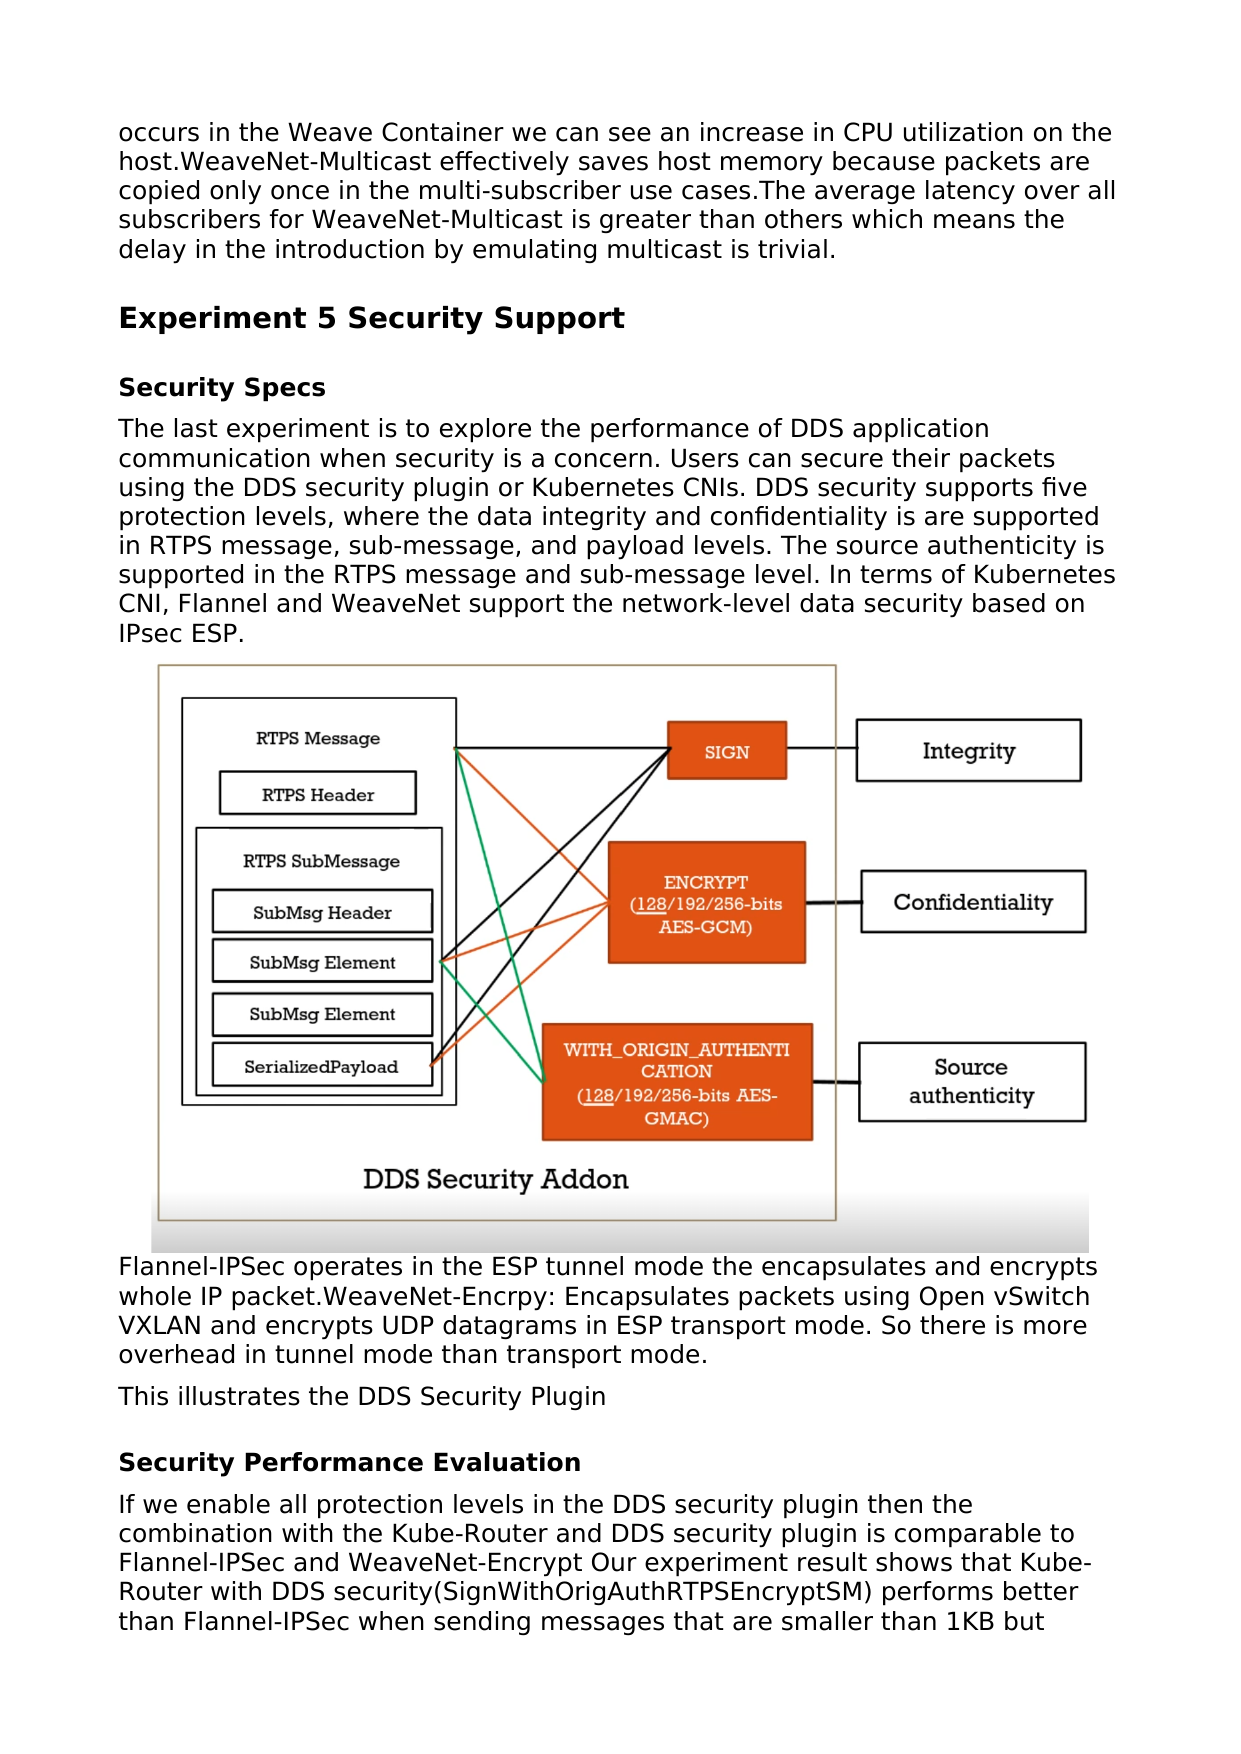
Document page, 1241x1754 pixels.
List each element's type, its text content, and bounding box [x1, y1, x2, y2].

text This illustrates the DDS Security Plugin [118, 1382, 1122, 1411]
subtitle Experiment 5 Security Support [118, 301, 1122, 335]
text occurs in the Weave Container we can see an increase in CPU utilization on the host.WeaveNet-Multicast effectively saves host memory because packets are copied only once in the multi-subscriber use cases.The average latency over all subscribers for WeaveNet-Multicast is greater than others which means the delay in the introduction by emulating multicast is trivial. [118, 118, 1122, 264]
picture [151, 660, 1089, 1253]
subtitle Security Specs [118, 373, 1122, 402]
text If we enable all protection levels in the DDS security plugin then the combination with the Kube-Router and DDS security plugin is comparable to Flannel-IPSec and WeaveNet-Encrypt Our experiment result shows that Kube-Router with DDS security(SignWithOrigAuthRTPSEncryptSM) performs better than Flannel-IPSec when sending messages that are smaller than 1KB but [118, 1490, 1122, 1636]
text Flannel-IPSec operates in the ESP tunnel mode the encapsulates and encrypts whole IP packet.WeaveNet-Encrpy: Encapsulates packets using Open vSwitch VXLAN and encrypts UDP datagrams in ESP transport mode. So there is more overhead in tunnel mode than transport mode. [118, 660, 1122, 1369]
text The last experiment is to explore the performance of DDS application communication when security is a concern. Users can secure their packets using the DDS security plugin or Kubernetes CNIs. DDS security supports five protection levels, where the data integrity and confidentiality is are supported in RTPS message, sub-message, and payload levels. The source authenticity is supported in the RTPS message and sub-message level. In terms of Kubernetes CNI, Flannel and WeaveNet support the network-level data security based on IPsec ESP. [118, 414, 1122, 648]
subtitle Security Performance Evaluation [118, 1448, 1122, 1477]
